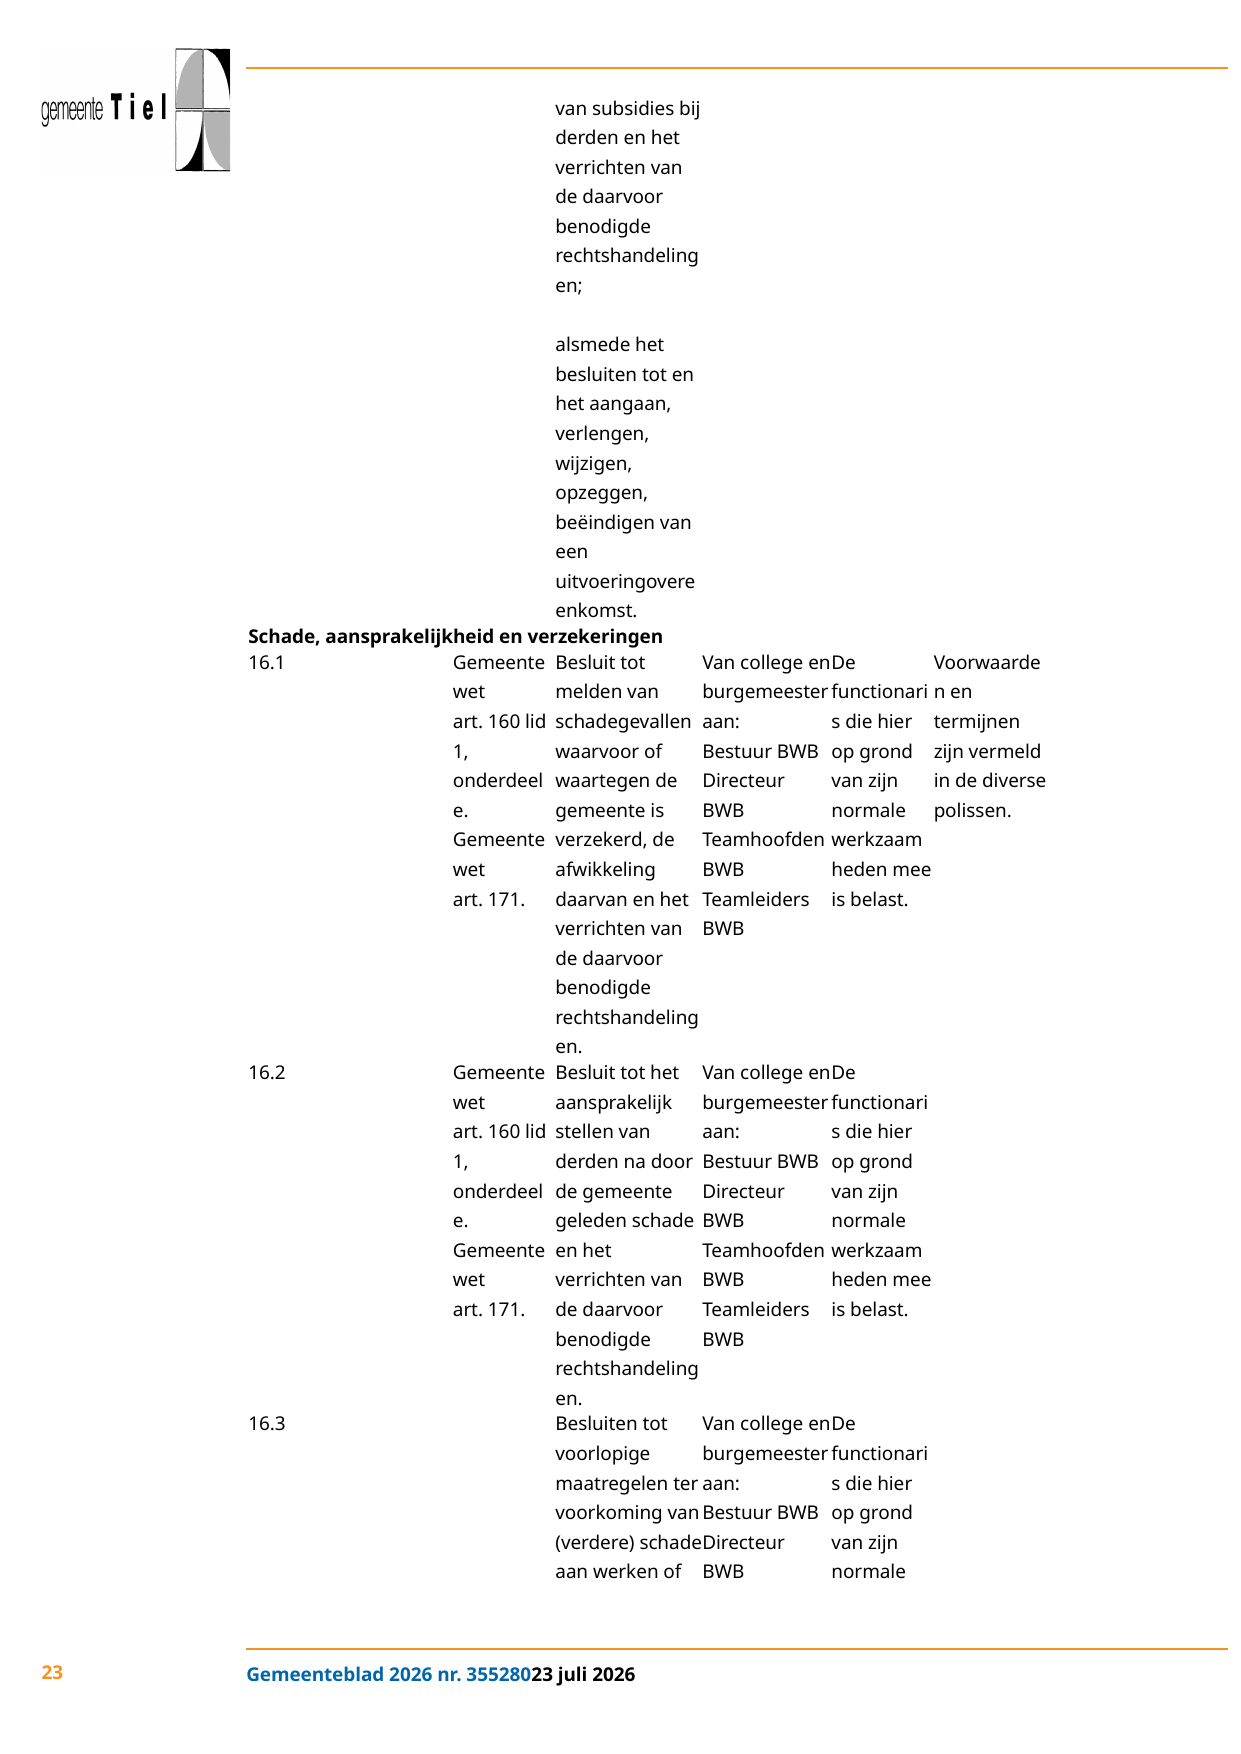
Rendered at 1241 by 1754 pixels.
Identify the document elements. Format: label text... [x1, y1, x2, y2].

table_cell [934, 1060, 1049, 1411]
table_cell [453, 1411, 555, 1584]
table_cell De functionaris die hier op grond van zijn normale [831, 1411, 933, 1584]
picture [41, 47, 231, 172]
table_cell [831, 95, 933, 623]
table_cell 16.2 [248, 1060, 453, 1411]
table_cell van subsidies bij derden en het verrichten van de daarvoor benodigde rechtshandelingen; alsmede het besluiten tot en het aangaan, verlengen, wijzigen, opzeggen, beëindigen van een uitvoeringovereenkomst. [555, 95, 702, 623]
table_cell [453, 95, 555, 623]
table_cell De functionaris die hier op grond van zijn normale werkzaamheden mee is belast. [831, 649, 933, 1059]
table_cell Schade, aansprakelijkheid en verzekeringen [248, 624, 1049, 649]
table_cell [702, 95, 831, 623]
table_cell De functionaris die hier op grond van zijn normale werkzaamheden mee is belast. [831, 1060, 933, 1411]
table_cell Besluit tot het aansprakelijk stellen van derden na door de gemeente geleden schade en het verrichten van de daarvoor benodigde rechtshandelingen. [555, 1060, 702, 1411]
table_cell Van college en burgemeester aan: Bestuur BWB Directeur BWB Teamhoofden BWB Teamleiders BWB [702, 1060, 831, 1411]
table_cell Van college en burgemeester aan: Bestuur BWB Directeur BWB [702, 1411, 831, 1584]
table_cell Gemeentewet art. 160 lid 1, onderdeel e. Gemeentewet art. 171. [453, 1060, 555, 1411]
table_cell [934, 1411, 1049, 1584]
table_cell Besluit tot melden van schadegevallen waarvoor of waartegen de gemeente is verzekerd, de afwikkeling daarvan en het verrichten van de daarvoor benodigde rechtshandelingen. [555, 649, 702, 1059]
table_cell Besluiten tot voorlopige maatregelen ter voorkoming van (verdere) schade aan werken of [555, 1411, 702, 1584]
table_cell Voorwaarden en termijnen zijn vermeld in de diverse polissen. [934, 649, 1049, 1059]
table_cell [248, 95, 453, 623]
table_cell [934, 95, 1049, 623]
table_cell Van college en burgemeester aan: Bestuur BWB Directeur BWB Teamhoofden BWB Teamleiders BWB [702, 649, 831, 1059]
table_cell 16.3 [248, 1411, 453, 1584]
table_cell 16.1 [248, 649, 453, 1059]
table_cell Gemeentewet art. 160 lid 1, onderdeel e. Gemeentewet art. 171. [453, 649, 555, 1059]
